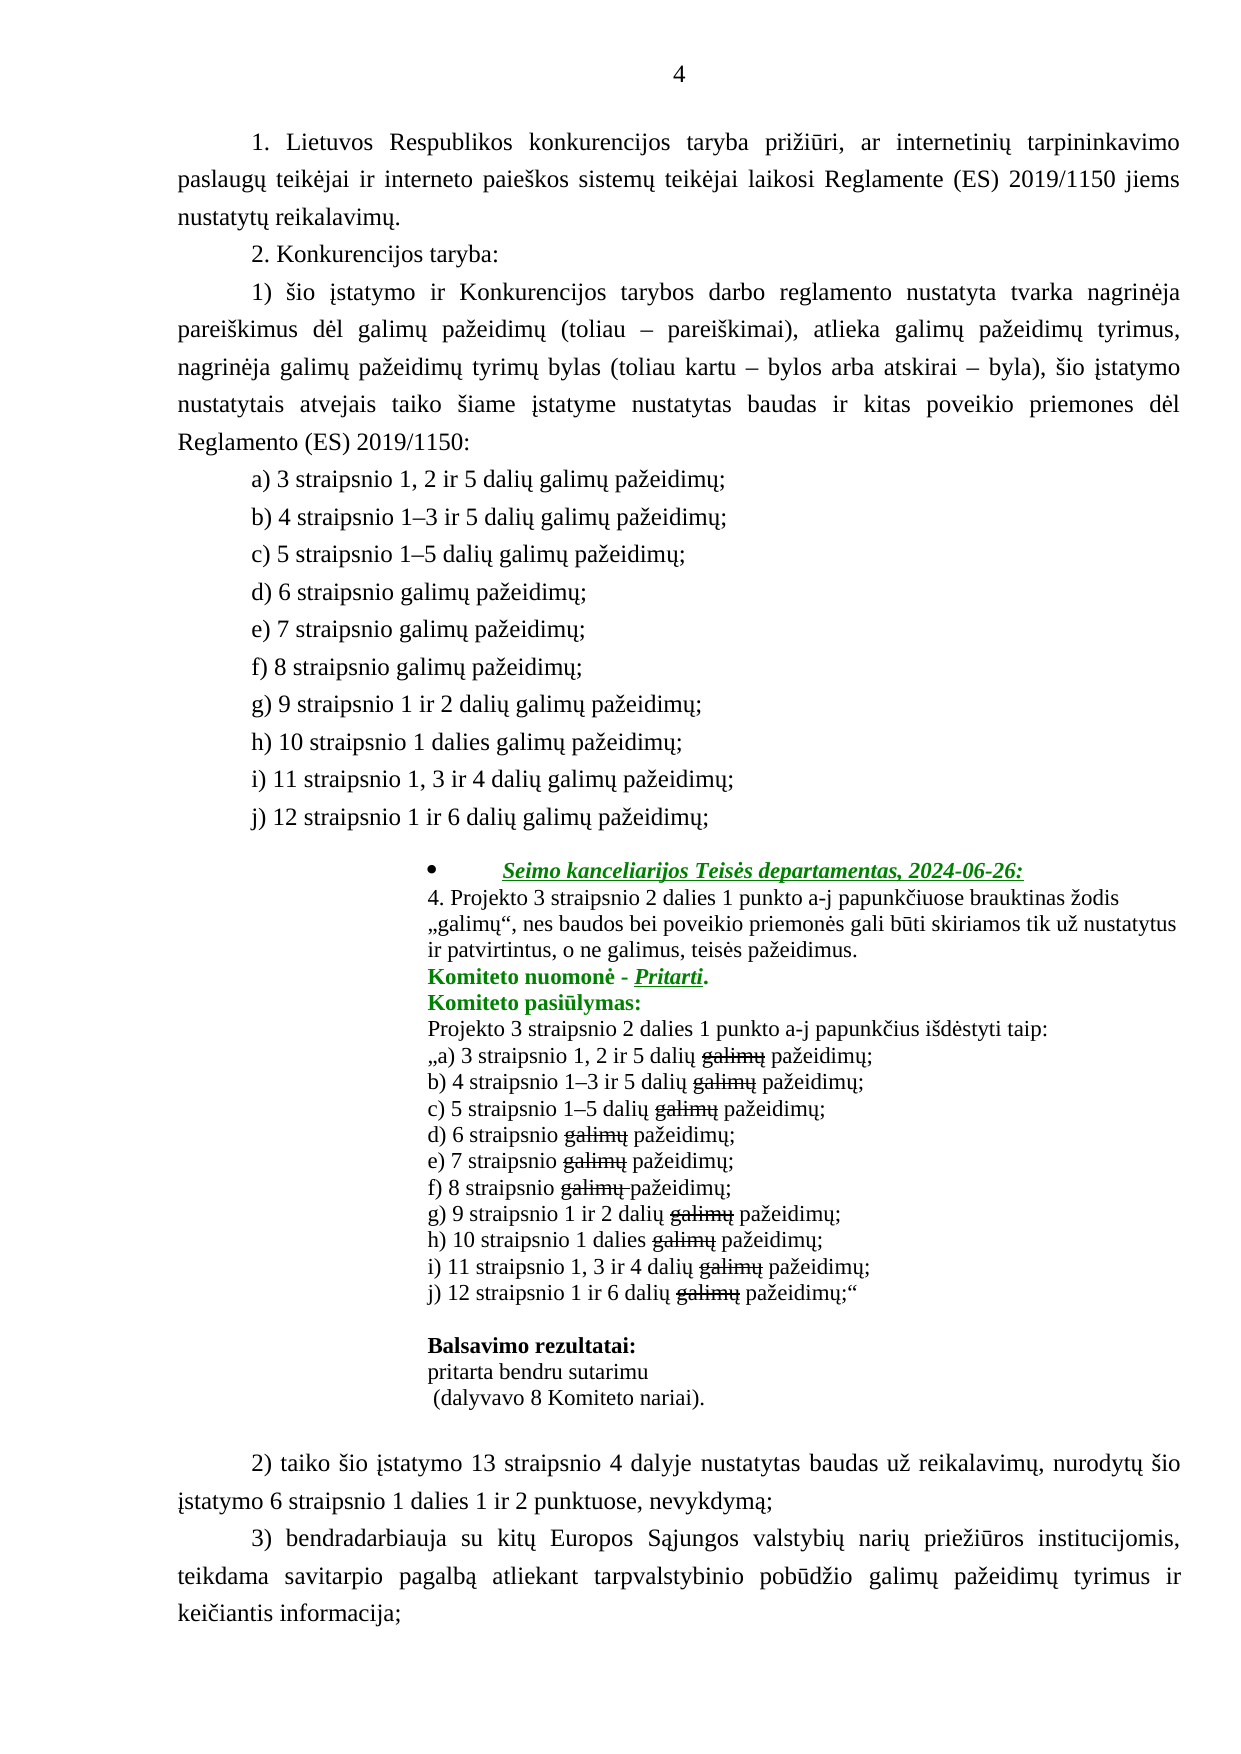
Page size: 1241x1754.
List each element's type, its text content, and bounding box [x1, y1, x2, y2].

text pritarta bendru sutarimu [427, 1358, 1181, 1384]
list h) 10 straipsnio 1 dalies galimų pažeidimų; [427, 1226, 1181, 1253]
list f) 8 straipsnio galimų pažeidimų; [427, 1174, 1181, 1200]
list e) 7 straipsnio galimų pažeidimų; [427, 1147, 1181, 1174]
text Balsavimo rezultatai: [427, 1332, 1181, 1358]
text Komiteto nuomonė - Pritarti. [427, 963, 1181, 989]
list b) 4 straipsnio 1–3 ir 5 dalių galimų pažeidimų; [427, 1068, 1181, 1094]
list 2. Konkurencijos taryba: [177, 231, 1181, 268]
list „a) 3 straipsnio 1, 2 ir 5 dalių galimų pažeidimų; [427, 1042, 1181, 1068]
list d) 6 straipsnio galimų pažeidimų; [251, 568, 1181, 606]
list a) 3 straipsnio 1, 2 ir 5 dalių galimų pažeidimų; [177, 456, 1181, 493]
text (dalyvavo 8 Komiteto nariai). [427, 1384, 1181, 1411]
list g) 9 straipsnio 1 ir 2 dalių galimų pažeidimų; [427, 1200, 1181, 1226]
list Komiteto pasiūlymas: [427, 989, 1181, 1016]
list 1) šio įstatymo ir Konkurencijos tarybos darbo reglamento nustatyta tvarka nagrinėja pareiškimus dėl galimų pažeidimų (toliau – pareiškimai), atlieka galimų pažeidimų tyrimus, nagrinėja galimų pažeidimų tyrimų bylas (toliau kartu – bylos arba atskirai – byla), šio įstatymo nustatytais atvejais taiko šiame įstatyme nustatytas baudas ir kitas poveikio priemones dėl Reglamento (ES) 2019/1150: [177, 268, 1181, 456]
list i) 11 straipsnio 1, 3 ir 4 dalių galimų pažeidimų; [251, 756, 1181, 793]
list j) 12 straipsnio 1 ir 6 dalių galimų pažeidimų;“ [427, 1279, 1181, 1305]
list d) 6 straipsnio galimų pažeidimų; [427, 1121, 1181, 1147]
text Projekto 3 straipsnio 2 dalies 1 punkto a-j papunkčius išdėstyti taip: [427, 1016, 1181, 1042]
text 4. Projekto 3 straipsnio 2 dalies 1 punkto a-j papunkčiuose brauktinas žodis „galimų“, nes baudos bei poveikio priemonės gali būti skiriamos tik už nustatytus ir patvirtintus, o ne galimus, teisės pažeidimus. [427, 884, 1181, 963]
list b) 4 straipsnio 1–3 ir 5 dalių galimų pažeidimų; [251, 493, 1181, 531]
list g) 9 straipsnio 1 ir 2 dalių galimų pažeidimų; [251, 681, 1181, 718]
list j) 12 straipsnio 1 ir 6 dalių galimų pažeidimų; [251, 793, 1181, 831]
list i) 11 straipsnio 1, 3 ir 4 dalių galimų pažeidimų; [427, 1253, 1181, 1279]
list 3) bendradarbiauja su kitų Europos Sąjungos valstybių narių priežiūros institucijomis, teikdama savitarpio pagalbą atliekant tarpvalstybinio pobūdžio galimų pažeidimų tyrimus ir keičiantis informacija; [177, 1514, 1181, 1627]
list f) 8 straipsnio galimų pažeidimų; [251, 643, 1181, 681]
list 1. Lietuvos Respublikos konkurencijos taryba prižiūri, ar internetinių tarpininkavimo paslaugų teikėjai ir interneto paieškos sistemų teikėjai laikosi Reglamente (ES) 2019/1150 jiems nustatytų reikalavimų. [177, 118, 1181, 231]
list c) 5 straipsnio 1–5 dalių galimų pažeidimų; [251, 531, 1181, 568]
list e) 7 straipsnio galimų pažeidimų; [251, 606, 1181, 643]
list h) 10 straipsnio 1 dalies galimų pažeidimų; [251, 718, 1181, 756]
list 2) taiko šio įstatymo 13 straipsnio 4 dalyje nustatytas baudas už reikalavimų, nurodytų šio įstatymo 6 straipsnio 1 dalies 1 ir 2 punktuose, nevykdymą; [177, 1439, 1181, 1514]
list Seimo kanceliarijos Teisės departamentas, 2024-06-26: [427, 857, 1181, 884]
list c) 5 straipsnio 1–5 dalių galimų pažeidimų; [427, 1094, 1181, 1121]
